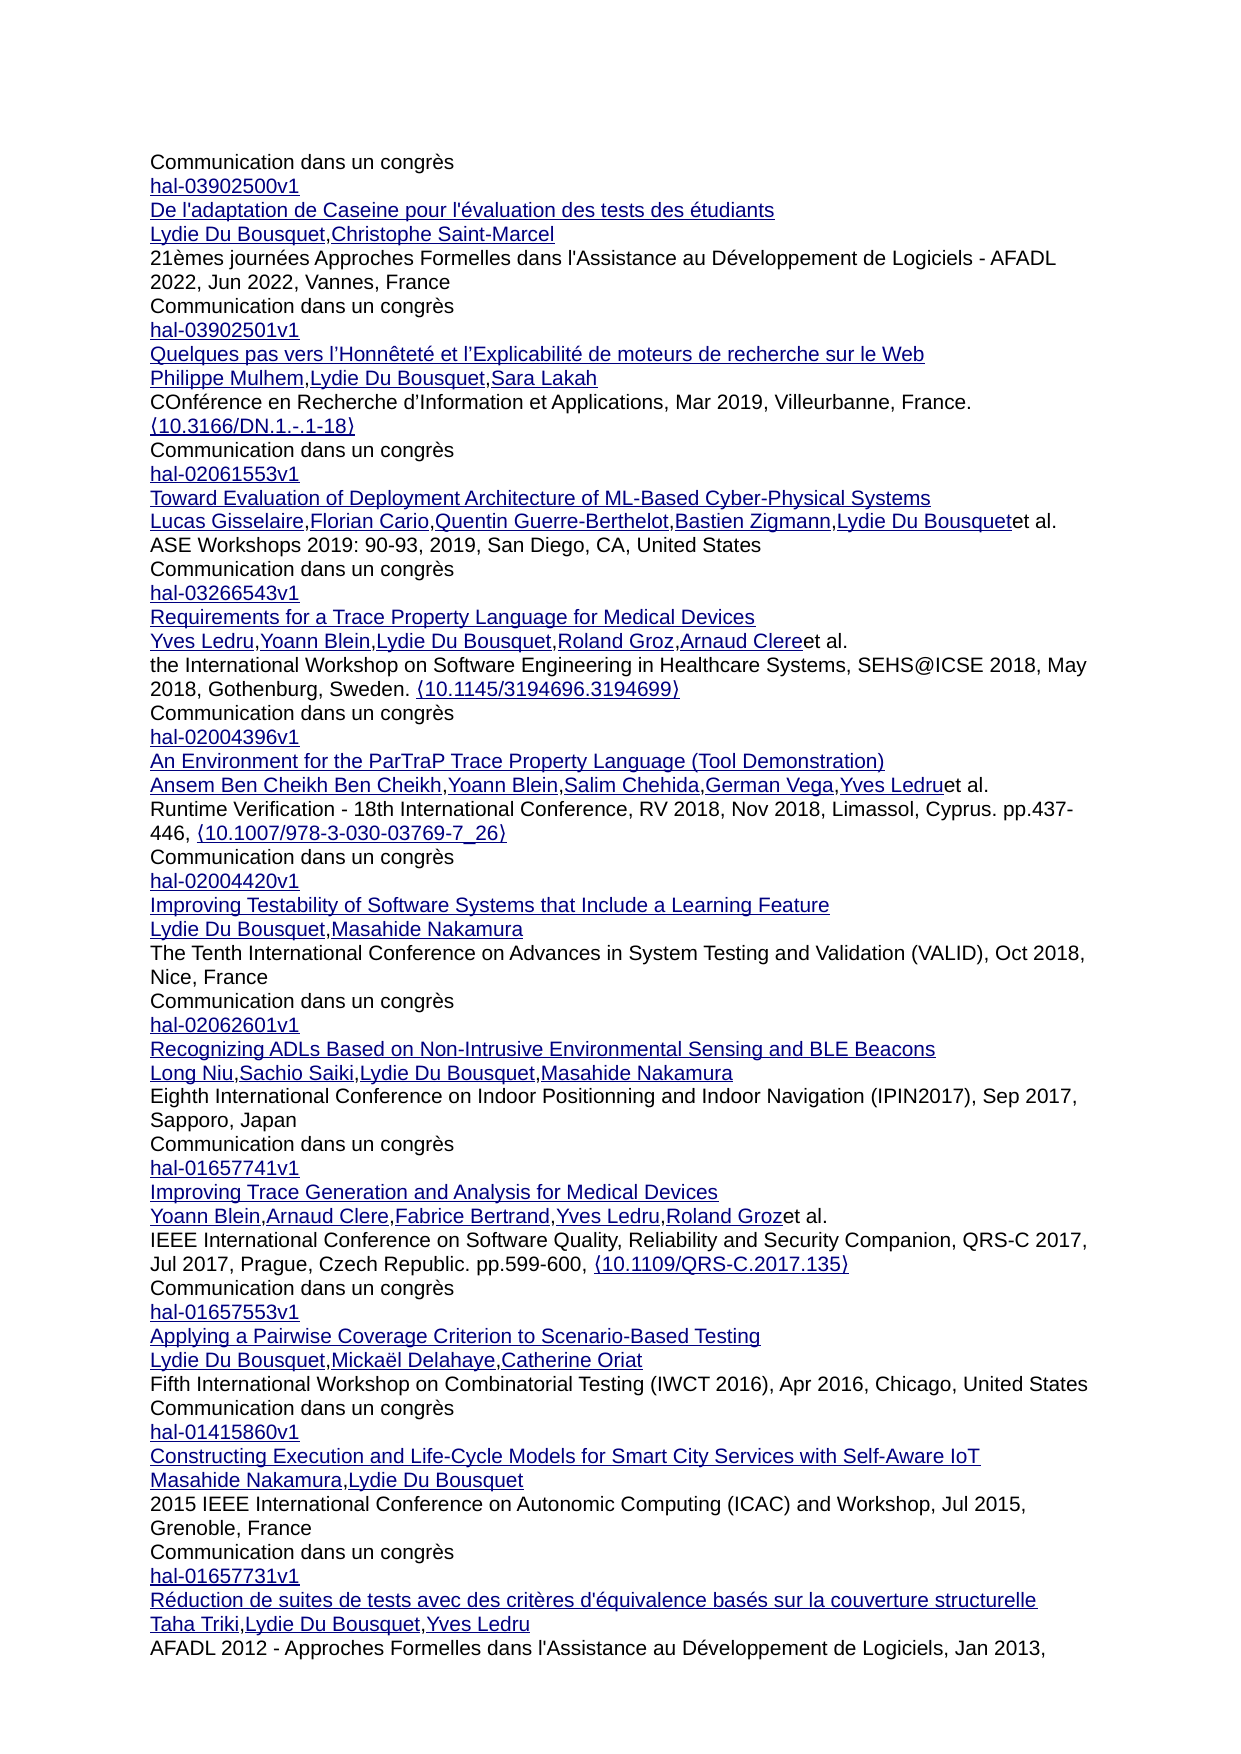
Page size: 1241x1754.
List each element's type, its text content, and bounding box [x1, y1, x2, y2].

table_cell Recognizing ADLs Based on Non-Intrusive Environmental Sensing and BLE Beacons Long Niu,Sachio Saiki,Lydie Du Bousquet,Masahide Nakamura Eighth International Conference on Indoor Positionning and Indoor Navigation (IPIN2017), Sep 2017, Sapporo, Japan Communication dans un congrès hal-01657741v1 [150, 1036, 1090, 1180]
table_cell Improving Trace Generation and Analysis for Medical Devices Yoann Blein,Arnaud Clere,Fabrice Bertrand,Yves Ledru,Roland Grozet al. IEEE International Conference on Software Quality, Reliability and Security Companion, QRS-C 2017, Jul 2017, Prague, Czech Republic. pp.599-600, ⟨10.1109/QRS-C.2017.135⟩ Communication dans un congrès hal-01657553v1 [150, 1180, 1090, 1324]
table_cell Improving Testability of Software Systems that Include a Learning Feature Lydie Du Bousquet,Masahide Nakamura The Tenth International Conference on Advances in System Testing and Validation (VALID), Oct 2018, Nice, France Communication dans un congrès hal-02062601v1 [150, 893, 1090, 1036]
table_cell Applying a Pairwise Coverage Criterion to Scenario-Based Testing Lydie Du Bousquet,Mickaël Delahaye,Catherine Oriat Fifth International Workshop on Combinatorial Testing (IWCT 2016), Apr 2016, Chicago, United States Communication dans un congrès hal-01415860v1 [150, 1324, 1090, 1444]
table_cell De l'adaptation de Caseine pour l'évaluation des tests des étudiants Lydie Du Bousquet,Christophe Saint-Marcel 21èmes journées Approches Formelles dans l'Assistance au Développement de Logiciels - AFADL 2022, Jun 2022, Vannes, France Communication dans un congrès hal-03902501v1 [150, 198, 1090, 342]
table_cell Toward Evaluation of Deployment Architecture of ML-Based Cyber-Physical Systems Lucas Gisselaire,Florian Cario,Quentin Guerre-Berthelot,Bastien Zigmann,Lydie Du Bousquetet al. ASE Workshops 2019: 90-93, 2019, San Diego, CA, United States Communication dans un congrès hal-03266543v1 [150, 485, 1090, 605]
table_cell Quelques pas vers l’Honnêteté et l’Explicabilité de moteurs de recherche sur le Web Philippe Mulhem,Lydie Du Bousquet,Sara Lakah COnférence en Recherche d’Information et Applications, Mar 2019, Villeurbanne, France. ⟨10.3166/DN.1.-.1-18⟩ Communication dans un congrès hal-02061553v1 [150, 342, 1090, 485]
table_cell Requirements for a Trace Property Language for Medical Devices Yves Ledru,Yoann Blein,Lydie Du Bousquet,Roland Groz,Arnaud Clereet al. the International Workshop on Software Engineering in Healthcare Systems, SEHS@ICSE 2018, May 2018, Gothenburg, Sweden. ⟨10.1145/3194696.3194699⟩ Communication dans un congrès hal-02004396v1 [150, 605, 1090, 749]
table_cell Réduction de suites de tests avec des critères d'équivalence basés sur la couverture structurelle Taha Triki,Lydie Du Bousquet,Yves Ledru AFADL 2012 - Approches Formelles dans l'Assistance au Développement de Logiciels, Jan 2013, [150, 1588, 1090, 1659]
table_cell Constructing Execution and Life-Cycle Models for Smart City Services with Self-Aware IoT Masahide Nakamura,Lydie Du Bousquet 2015 IEEE International Conference on Autonomic Computing (ICAC) and Workshop, Jul 2015, Grenoble, France Communication dans un congrès hal-01657731v1 [150, 1444, 1090, 1587]
table_cell An Environment for the ParTraP Trace Property Language (Tool Demonstration) Ansem Ben Cheikh Ben Cheikh,Yoann Blein,Salim Chehida,German Vega,Yves Ledruet al. Runtime Verification - 18th International Conference, RV 2018, Nov 2018, Limassol, Cyprus. pp.437-446, ⟨10.1007/978-3-030-03769-7_26⟩ Communication dans un congrès hal-02004420v1 [150, 749, 1090, 893]
table_header Communication dans un congrès hal-03902500v1 [150, 150, 1090, 198]
